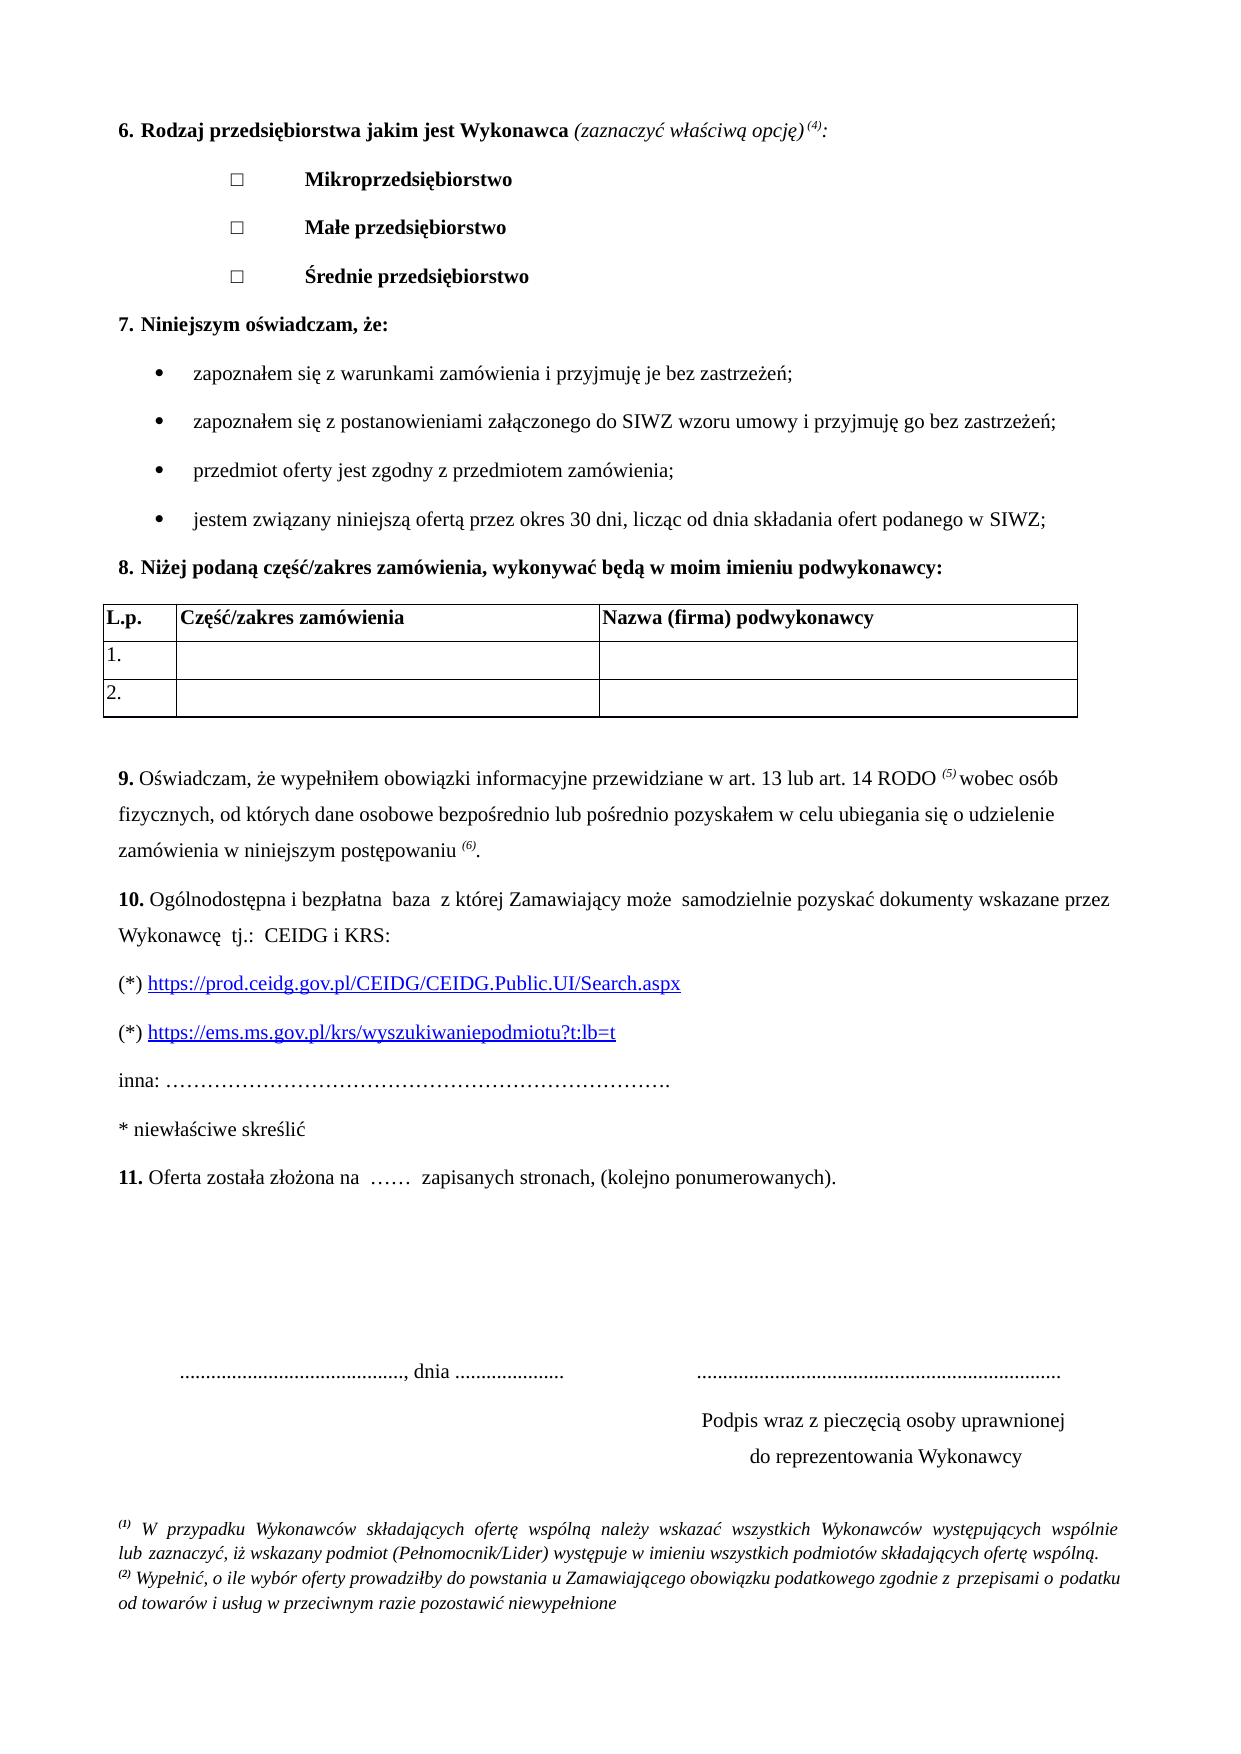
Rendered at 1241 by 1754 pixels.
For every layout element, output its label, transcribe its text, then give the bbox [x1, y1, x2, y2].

text □ Mikroprzedsiębiorstwo [231, 167, 1122, 191]
list Rodzaj przedsiębiorstwa jakim jest Wykonawca (zaznaczyć właściwą opcję) (4): [118, 118, 1122, 142]
text Podpis wraz z pieczęcią osoby uprawnionej do reprezentowania Wykonawcy [650, 1408, 1122, 1468]
text * niewłaściwe skreślić [118, 1117, 1122, 1141]
table_cell [600, 680, 1077, 716]
table_cell 2. [104, 680, 176, 716]
list zapoznałem się z postanowieniami załączonego do SIWZ wzoru umowy i przyjmuję go bez zastrzeżeń; [156, 409, 1122, 433]
list przedmiot oferty jest zgodny z przedmiotem zamówienia; [156, 458, 1122, 482]
table_cell [177, 642, 599, 679]
text 10. Ogólnodostępna i bezpłatna baza z której Zamawiający może samodzielnie pozyskać dokumenty wskazane przez Wykonawcę tj.: CEIDG i KRS: [118, 887, 1122, 947]
list zapoznałem się z warunkami zamówienia i przyjmuję je bez zastrzeżeń; [156, 361, 1122, 385]
list Niniejszym oświadczam, że: [118, 312, 1122, 336]
text (1) W przypadku Wykonawców składających ofertę wspólną należy wskazać wszystkich Wykonawców występujących wspólnie lub zaznaczyć, iż wskazany podmiot (Pełnomocnik/Lider) występuje w imieniu wszystkich podmiotów składających ofertę wspólną. [118, 1517, 1122, 1564]
table_header Nazwa (firma) podwykonawcy [600, 605, 1077, 641]
list Niżej podaną część/zakres zamówienia, wykonywać będą w moim imieniu podwykonawcy: [118, 555, 1122, 579]
text 11. Oferta została złożona na …… zapisanych stronach, (kolejno ponumerowanych). [118, 1165, 1122, 1189]
text ..........................................., dnia ..................... ...................................................................... [118, 1359, 1122, 1383]
text □ Średnie przedsiębiorstwo [231, 264, 1122, 288]
table_header Część/zakres zamówienia [177, 605, 599, 641]
table_cell [600, 642, 1077, 679]
text inna: ………………………………………………………………. [118, 1068, 1122, 1092]
text (*) https://ems.ms.gov.pl/krs/wyszukiwaniepodmiotu?t:lb=t [118, 1020, 1122, 1044]
text 9. Oświadczam, że wypełniłem obowiązki informacyjne przewidziane w art. 13 lub art. 14 RODO (5) wobec osób fizycznych, od których dane osobowe bezpośrednio lub pośrednio pozyskałem w celu ubiegania się o udzielenie zamówienia w niniejszym postępowaniu (6). [118, 766, 1122, 862]
table_cell 1. [104, 642, 176, 679]
table_header L.p. [104, 605, 176, 641]
text (*) https://prod.ceidg.gov.pl/CEIDG/CEIDG.Public.UI/Search.aspx [118, 971, 1122, 995]
text □ Małe przedsiębiorstwo [231, 215, 1122, 239]
list jestem związany niniejszą ofertą przez okres 30 dni, licząc od dnia składania ofert podanego w SIWZ; [156, 506, 1122, 531]
text (2) Wypełnić, o ile wybór oferty prowadziłby do powstania u Zamawiającego obowiązku podatkowego zgodnie z przepisami o podatku od towarów i usług w przeciwnym razie pozostawić niewypełnione [118, 1567, 1122, 1613]
table_cell [177, 680, 599, 716]
